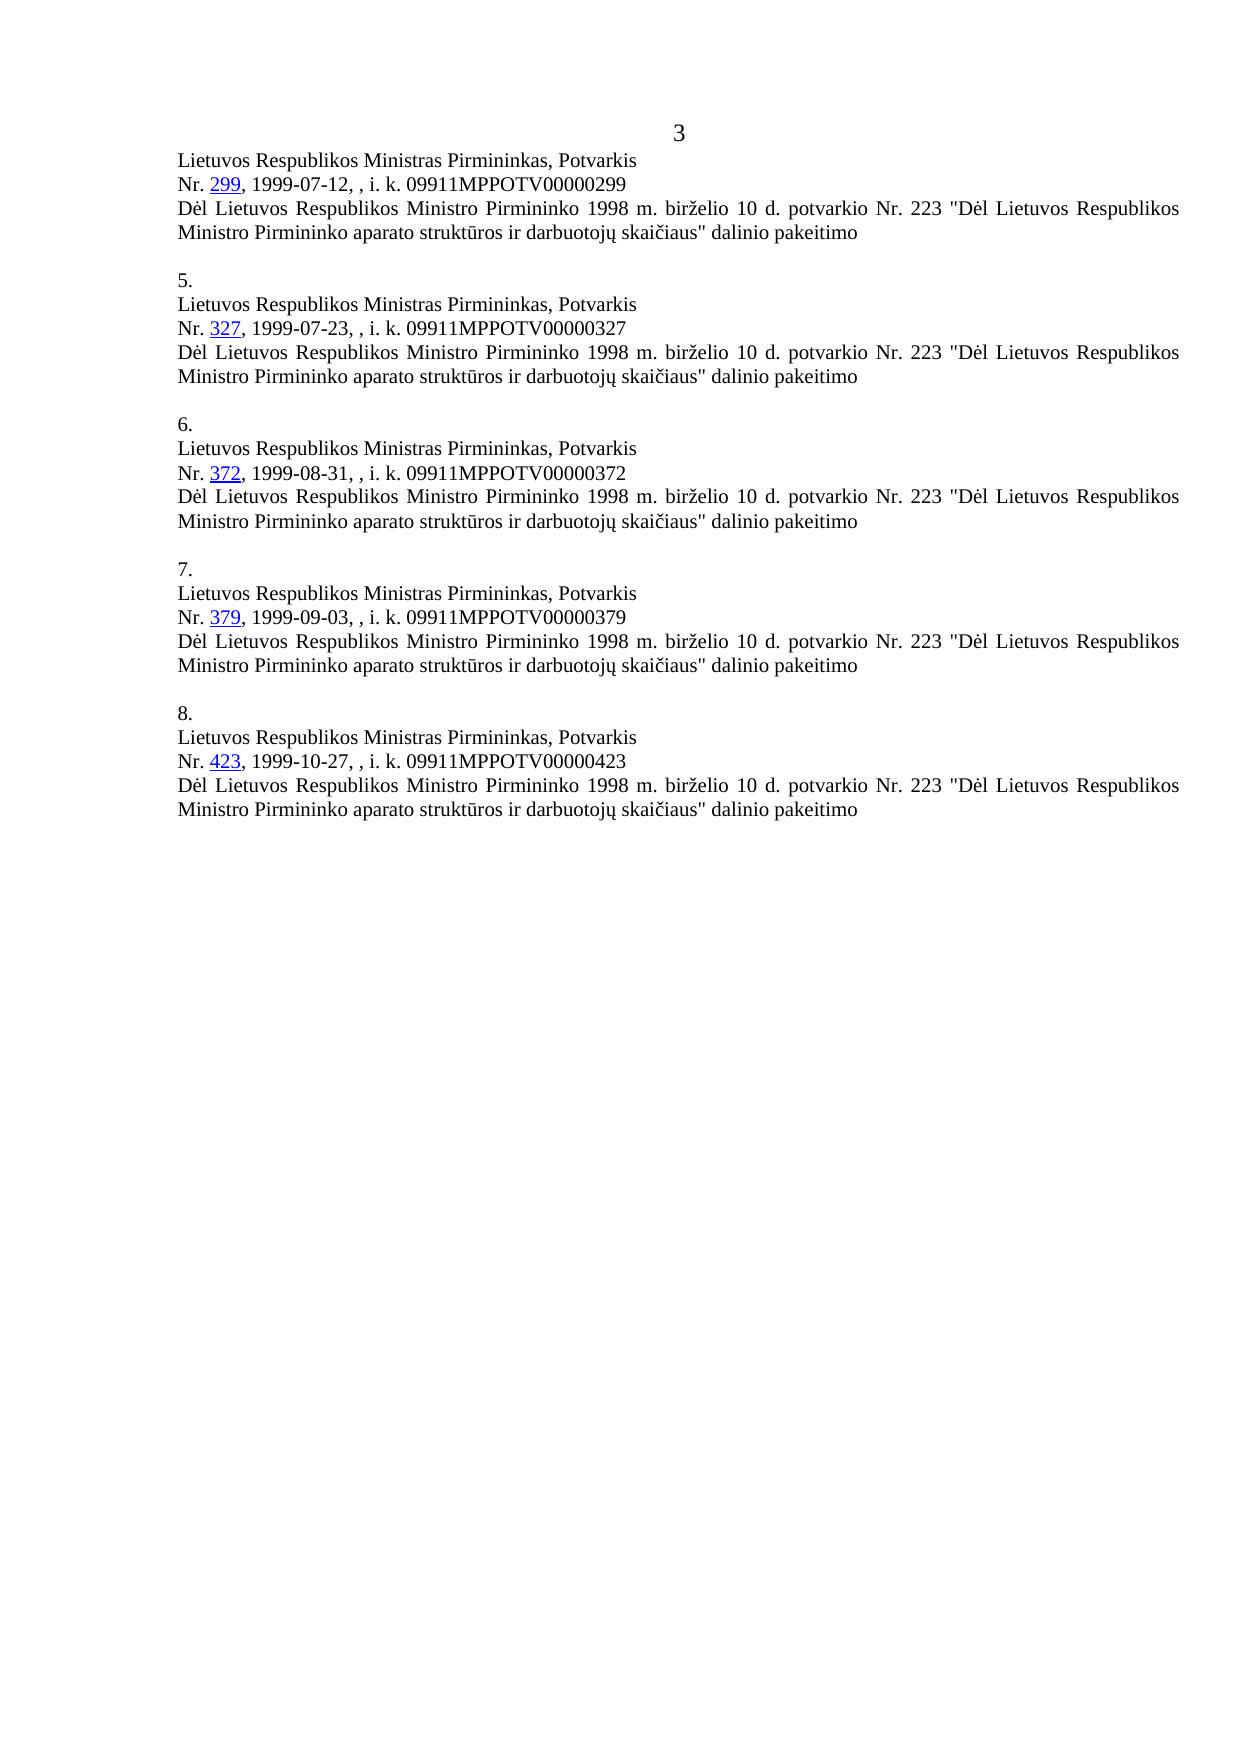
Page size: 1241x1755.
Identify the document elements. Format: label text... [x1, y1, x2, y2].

text 8. [177, 701, 1181, 725]
text 6. [177, 412, 1181, 436]
text Lietuvos Respublikos Ministras Pirmininkas, Potvarkis [177, 581, 1181, 605]
text Nr. 423, 1999-10-27, , i. k. 09911MPPOTV00000423 [177, 749, 1181, 773]
text Dėl Lietuvos Respublikos Ministro Pirmininko 1998 m. birželio 10 d. potvarkio Nr. 223 "Dėl Lietuvos Respublikos Ministro Pirmininko aparato struktūros ir darbuotojų skaičiaus" dalinio pakeitimo [177, 340, 1181, 388]
text Lietuvos Respublikos Ministras Pirmininkas, Potvarkis [177, 148, 1181, 172]
text Dėl Lietuvos Respublikos Ministro Pirmininko 1998 m. birželio 10 d. potvarkio Nr. 223 "Dėl Lietuvos Respublikos Ministro Pirmininko aparato struktūros ir darbuotojų skaičiaus" dalinio pakeitimo [177, 196, 1181, 244]
text Nr. 299, 1999-07-12, , i. k. 09911MPPOTV00000299 [177, 172, 1181, 196]
text Dėl Lietuvos Respublikos Ministro Pirmininko 1998 m. birželio 10 d. potvarkio Nr. 223 "Dėl Lietuvos Respublikos Ministro Pirmininko aparato struktūros ir darbuotojų skaičiaus" dalinio pakeitimo [177, 629, 1181, 677]
text Lietuvos Respublikos Ministras Pirmininkas, Potvarkis [177, 436, 1181, 460]
text 5. [177, 268, 1181, 292]
text Nr. 327, 1999-07-23, , i. k. 09911MPPOTV00000327 [177, 316, 1181, 340]
text Dėl Lietuvos Respublikos Ministro Pirmininko 1998 m. birželio 10 d. potvarkio Nr. 223 "Dėl Lietuvos Respublikos Ministro Pirmininko aparato struktūros ir darbuotojų skaičiaus" dalinio pakeitimo [177, 484, 1181, 533]
text Nr. 379, 1999-09-03, , i. k. 09911MPPOTV00000379 [177, 605, 1181, 629]
text Lietuvos Respublikos Ministras Pirmininkas, Potvarkis [177, 292, 1181, 316]
text 7. [177, 557, 1181, 581]
text Lietuvos Respublikos Ministras Pirmininkas, Potvarkis [177, 725, 1181, 749]
text Dėl Lietuvos Respublikos Ministro Pirmininko 1998 m. birželio 10 d. potvarkio Nr. 223 "Dėl Lietuvos Respublikos Ministro Pirmininko aparato struktūros ir darbuotojų skaičiaus" dalinio pakeitimo [177, 773, 1181, 821]
text Nr. 372, 1999-08-31, , i. k. 09911MPPOTV00000372 [177, 460, 1181, 484]
